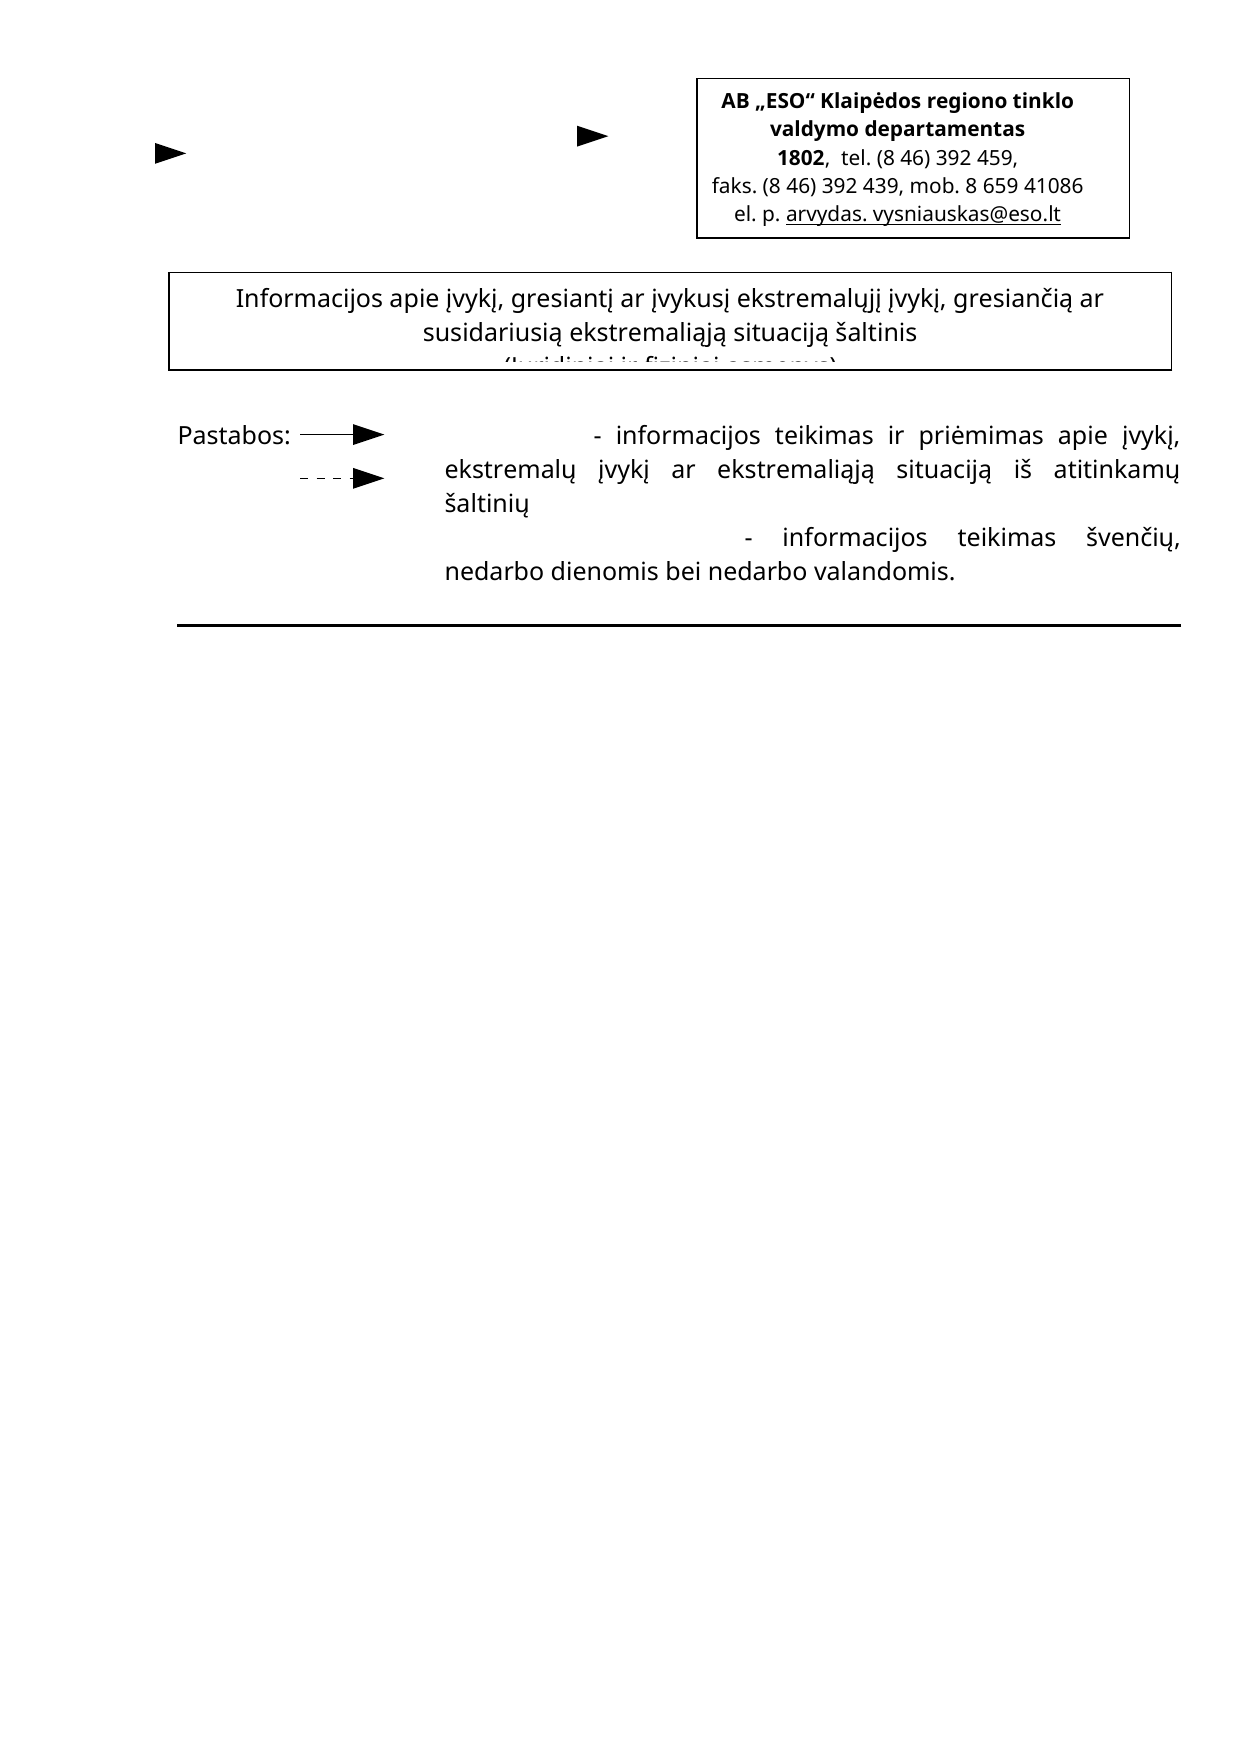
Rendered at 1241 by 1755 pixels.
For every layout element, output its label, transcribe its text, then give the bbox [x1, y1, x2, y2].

text - informacijos teikimas švenčių, nedarbo dienomis bei nedarbo valandomis. [444, 520, 1181, 588]
text Pastabos: - informacijos teikimas ir priėmimas apie įvykį, ekstremalų įvykį ar ekstremaliąją situaciją iš atitinkamų šaltinių [177, 418, 1181, 520]
text Informacijos apie įvykį, gresiantį ar įvykusį ekstremalųjį įvykį, gresiančią ar susidariusią ekstremaliąją situaciją šaltinis [184, 281, 1156, 349]
text (Juridiniai ir fiziniai asmenys) [184, 349, 1156, 362]
